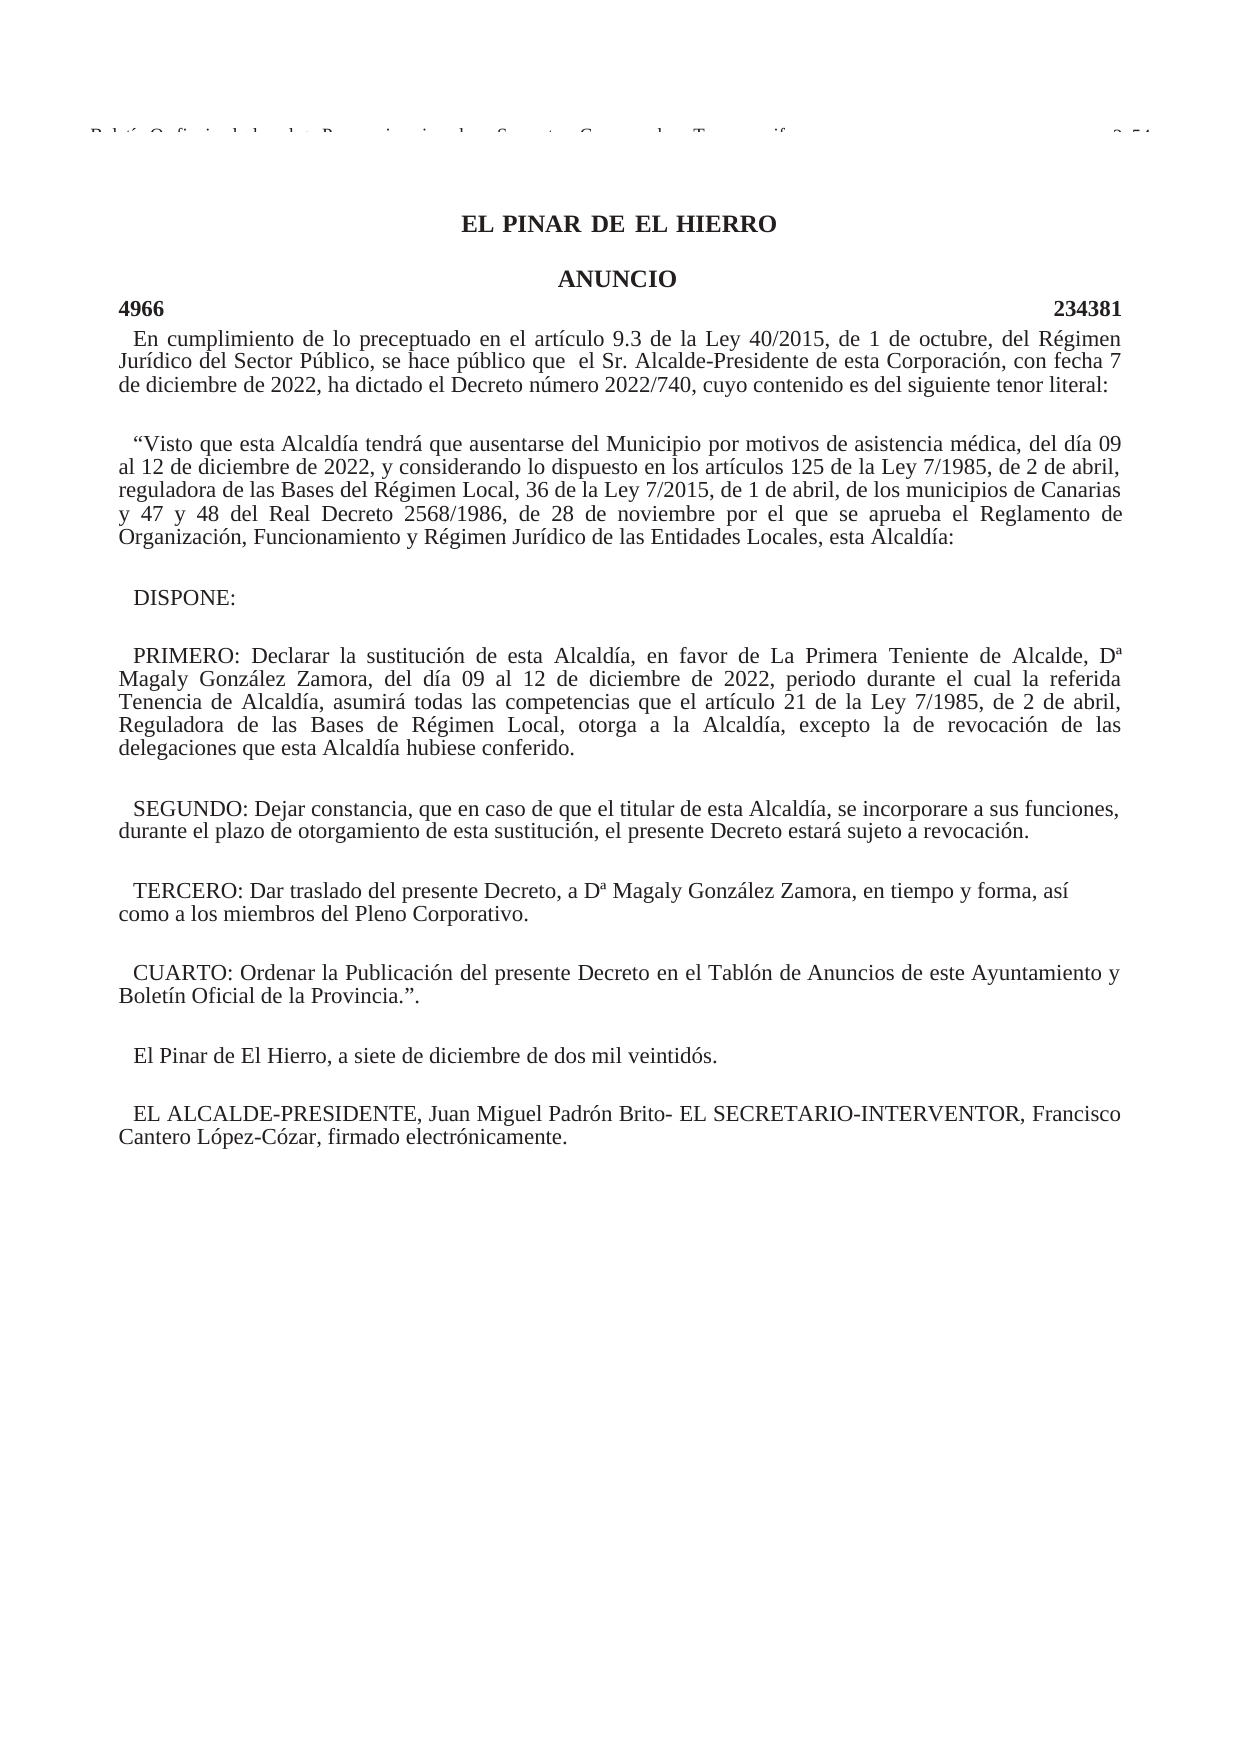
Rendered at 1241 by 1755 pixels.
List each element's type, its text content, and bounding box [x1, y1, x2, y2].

text Boletín OBfiocilaeltídneOlaficPiraolvdiencliaaPdreovSiannctiaa CderuSzadnetaTCenruerzifdee. NTeúnmereirfoe.1N57úm, Merioér8c6o,leLsu2n8esd,e1d8icdieemjubliroeddee22002222 [90, 124, 879, 132]
text TERCERO: Dar traslado del presente Decreto, a Dª Magaly González Zamora, en tiempo y forma, así como a los miembros del Pleno Corporativo. [118, 880, 1123, 926]
text El Pinar de El Hierro, a siete de diciembre de dos mil veintidós. [133, 1042, 719, 1068]
text PRIMERO: Declarar la sustitución de esta Alcaldía, en favor de La Primera Teniente de Alcalde, Dª Magaly González Zamora, del día 09 al 12 de diciembre de 2022, periodo durante el cual la referida Tenencia de Alcaldía, asumirá todas las competencias que el artículo 21 de la Ley 7/1985, de 2 de abril, Reguladora de las Bases de Régimen Local, otorga a la Alcaldía, excepto la de revocación de las delegaciones que esta Alcaldía hubiese conferido. [118, 645, 1122, 761]
text ANUNCIO [558, 264, 684, 293]
text 4966 [118, 296, 166, 322]
text EL ALCALDE-PRESIDENTE, Juan Miguel Padrón Brito- EL SECRETARIO-INTERVENTOR, Francisco Cantero López-Cózar, firmado electrónicamente. [118, 1103, 1123, 1149]
text 234381 [1053, 296, 1124, 322]
text “Visto que esta Alcaldía tendrá que ausentarse del Municipio por motivos de asistencia médica, del día 09 al 12 de diciembre de 2022, y considerando lo dispuesto en los artículos 125 de la Ley 7/1985, de 2 de abril, reguladora de las Bases del Régimen Local, 36 de la Ley 7/2015, de 1 de abril, de los municipios de Canarias y 47 y 48 del Real Decreto 2568/1986, de 28 de noviembre por el que se aprueba el Reglamento de Organización, Funcionamiento y Régimen Jurídico de las Entidades Locales, esta Alcaldía: [118, 433, 1123, 549]
text DISPONE: [133, 583, 238, 610]
text SEGUNDO: Dejar constancia, que en caso de que el titular de esta Alcaldía, se incorporare a sus funciones, durante el plazo de otorgamiento de esta sustitución, el presente Decreto estará sujeto a revocación. [118, 797, 1123, 844]
text En cumplimiento de lo preceptuado en el artículo 9.3 de la Ley 40/2015, de 1 de octubre, del Régimen Jurídico del Sector Público, se hace público que el Sr. Alcalde-Presidente de esta Corporación, con fecha 7 de diciembre de 2022, ha dictado el Decreto número 2022/740, cuyo contenido es del siguiente tenor literal: [118, 327, 1122, 397]
text CUARTO: Ordenar la Publicación del presente Decreto en el Tablón de Anuncios de este Ayuntamiento y Boletín Oficial de la Provincia.”. [118, 962, 1123, 1008]
text EL PINAR DE EL HIERRO [461, 209, 781, 238]
text 2544215441 [1075, 124, 1154, 132]
